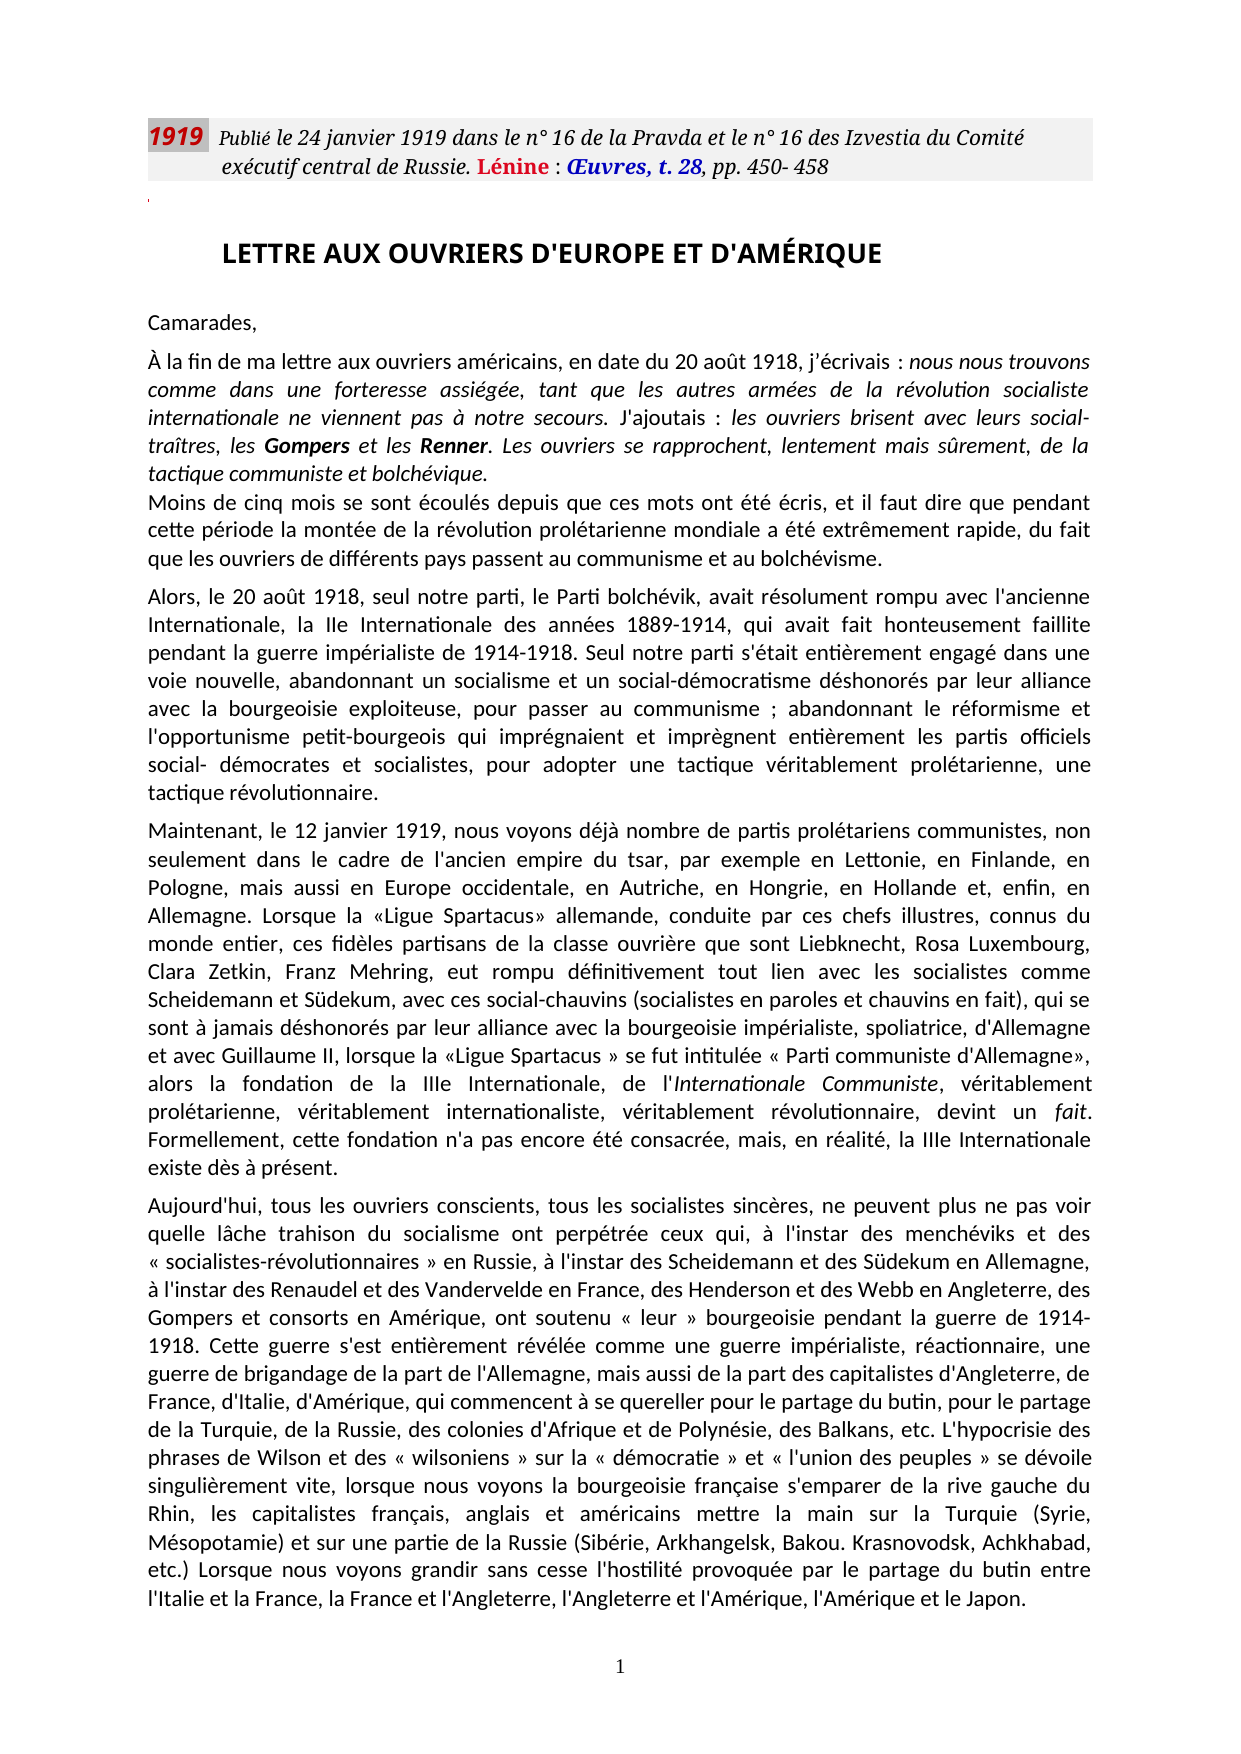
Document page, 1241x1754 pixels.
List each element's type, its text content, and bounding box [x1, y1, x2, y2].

text 1919 Publié le 24 janvier 1919 dans le n° 16 de la Pravda et le n° 16 des Izvestia du Comité exécutif central de Russie. Lénine : Œuvres, t. 28, pp. 450- 458 [148, 118, 1093, 181]
text Moins de cinq mois se sont écoulés depuis que ces mots ont été écris, et il faut dire que pendant cette période la montée de la révolution prolétarienne mondiale a été extrêmement rapide, du fait que les ouvriers de différents pays passent au communisme et au bolchévisme. [148, 488, 1093, 572]
text À la fin de ma lettre aux ouvriers américains, en date du 20 août 1918, j’écrivais : nous nous trouvons comme dans une forteresse assiégée, tant que les autres armées de la révolution socialiste internationale ne viennent pas à notre secours. J'ajoutais : les ouvriers brisent avec leurs social-traîtres, les Gompers et les Renner. Les ouvriers se rapprochent, lentement mais sûrement, de la tactique communiste et bolchévique. [148, 347, 1093, 488]
text Aujourd'hui, tous les ouvriers conscients, tous les socialistes sincères, ne peuvent plus ne pas voir quelle lâche trahison du socialisme ont perpétrée ceux qui, à l'instar des menchéviks et des « socialistes-révolutionnaires » en Russie, à l'instar des Scheidemann et des Südekum en Allemagne, à l'instar des Renaudel et des Vandervelde en France, des Henderson et des Webb en Angleterre, des Gompers et consorts en Amérique, ont soutenu « leur » bourgeoisie pendant la guerre de 1914-1918. Cette guerre s'est entièrement révélée comme une guerre impérialiste, réactionnaire, une guerre de brigandage de la part de l'Allemagne, mais aussi de la part des capitalistes d'Angleterre, de France, d'Italie, d'Amérique, qui commencent à se quereller pour le partage du butin, pour le partage de la Turquie, de la Russie, des colonies d'Afrique et de Polynésie, des Balkans, etc. L'hypocrisie des phrases de Wilson et des « wilsoniens » sur la « démocratie » et « l'union des peuples » se dévoile singulièrement vite, lorsque nous voyons la bourgeoisie française s'emparer de la rive gauche du Rhin, les capitalistes français, anglais et américains mettre la main sur la Turquie (Syrie, Mésopotamie) et sur une partie de la Russie (Sibérie, Arkhangelsk, Bakou. Krasnovodsk, Achkhabad, etc.) Lorsque nous voyons grandir sans cesse l'hostilité provoquée par le partage du butin entre l'Italie et la France, la France et l'Angleterre, l'Angleterre et l'Amérique, l'Amérique et le Japon. [148, 1191, 1093, 1612]
text Maintenant, le 12 janvier 1919, nous voyons déjà nombre de partis prolétariens communistes, non seulement dans le cadre de l'ancien empire du tsar, par exemple en Lettonie, en Finlande, en Pologne, mais aussi en Europe occidentale, en Autriche, en Hongrie, en Hollande et, enfin, en Allemagne. Lorsque la «Ligue Spartacus» allemande, conduite par ces chefs illustres, connus du monde entier, ces fidèles partisans de la classe ouvrière que sont Liebknecht, Rosa Luxembourg, Clara Zetkin, Franz Mehring, eut rompu définitivement tout lien avec les socialistes comme Scheidemann et Südekum, avec ces social-chauvins (socialistes en paroles et chauvins en fait), qui se sont à jamais déshonorés par leur alliance avec la bourgeoisie impérialiste, spoliatrice, d'Allemagne et avec Guillaume II, lorsque la «Ligue Spartacus » se fut intitulée « Parti communiste d'Allemagne», alors la fondation de la IIIe Internationale, de l'Internationale Communiste, véritablement prolétarienne, véritablement internationaliste, véritablement révolutionnaire, devint un fait. Formellement, cette fondation n'a pas encore été consacrée, mais, en réalité, la IIIe Internationale existe dès à présent. [148, 817, 1093, 1181]
text Alors, le 20 août 1918, seul notre parti, le Parti bolchévik, avait résolument rompu avec l'ancienne Internationale, la IIe Internationale des années 1889-1914, qui avait fait honteusement faillite pendant la guerre impérialiste de 1914-1918. Seul notre parti s'était entièrement engagé dans une voie nouvelle, abandonnant un socialisme et un social-démocratisme déshonorés par leur alliance avec la bourgeoisie exploiteuse, pour passer au communisme ; abandonnant le réformisme et l'opportunisme petit-bourgeois qui imprégnaient et imprègnent entièrement les partis officiels social- démocrates et socialistes, pour adopter une tactique véritablement prolétarienne, une tactique révolutionnaire. [148, 582, 1093, 806]
text Camarades, [148, 308, 1093, 336]
text LETTRE AUX OUVRIERS D'EUROPE ET D'AMÉRIQUE [148, 234, 1093, 271]
